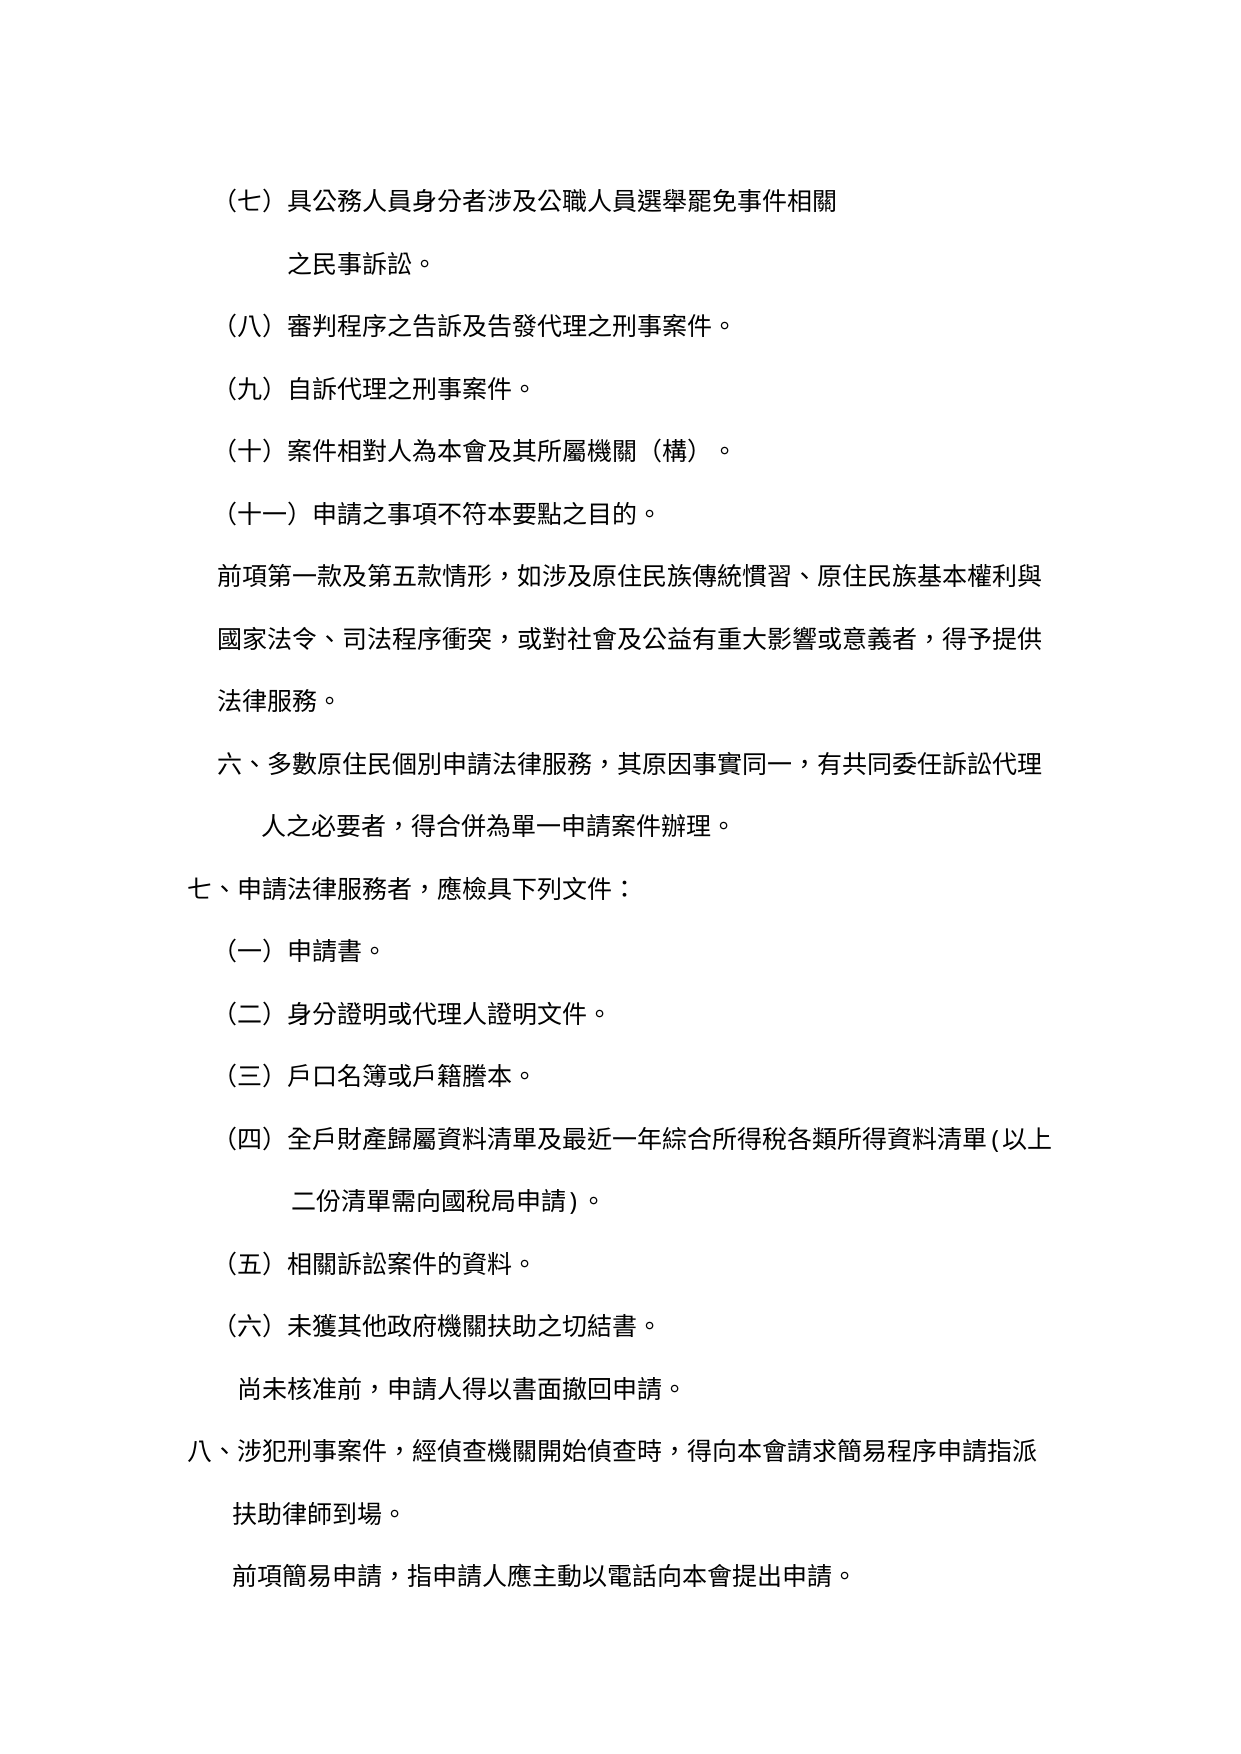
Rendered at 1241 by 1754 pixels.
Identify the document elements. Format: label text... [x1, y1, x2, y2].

text （十）案件相對人為本會及其所屬機關（構）。 [187, 408, 1053, 471]
text 之民事訴訟。 [187, 221, 1053, 283]
text 六、多數原住民個別申請法律服務，其原因事實同一，有共同委任訴訟代理人之必要者，得合併為單一申請案件辦理。 [217, 721, 1053, 846]
text 七、申請法律服務者，應檢具下列文件： [187, 846, 1053, 908]
text （一）申請書。 [187, 908, 1053, 971]
text 八、涉犯刑事案件，經偵查機關開始偵查時，得向本會請求簡易程序申請指派扶助律師到場。 [187, 1408, 1053, 1533]
text （七）具公務人員身分者涉及公職人員選舉罷免事件相關 [187, 158, 1053, 221]
text （九）自訴代理之刑事案件。 [187, 346, 1053, 408]
text （四）全戶財產歸屬資料清單及最近一年綜合所得稅各類所得資料清單(以上二份清單需向國稅局申請)。 [187, 1096, 1053, 1221]
text （二）身分證明或代理人證明文件。 [187, 971, 1053, 1033]
text （三）戶口名簿或戶籍謄本。 [187, 1033, 1053, 1096]
text 尚未核准前，申請人得以書面撤回申請。 [187, 1346, 1053, 1408]
text （十一）申請之事項不符本要點之目的。 [187, 471, 1053, 533]
text （五）相關訴訟案件的資料。 [187, 1221, 1053, 1283]
text 前項簡易申請，指申請人應主動以電話向本會提出申請。 [232, 1533, 1053, 1596]
text （六）未獲其他政府機關扶助之切結書。 [187, 1283, 1053, 1346]
text （八）審判程序之告訴及告發代理之刑事案件。 [187, 283, 1053, 346]
text 前項第一款及第五款情形，如涉及原住民族傳統慣習、原住民族基本權利與國家法令、司法程序衝突，或對社會及公益有重大影響或意義者，得予提供法律服務。 [217, 533, 1053, 721]
